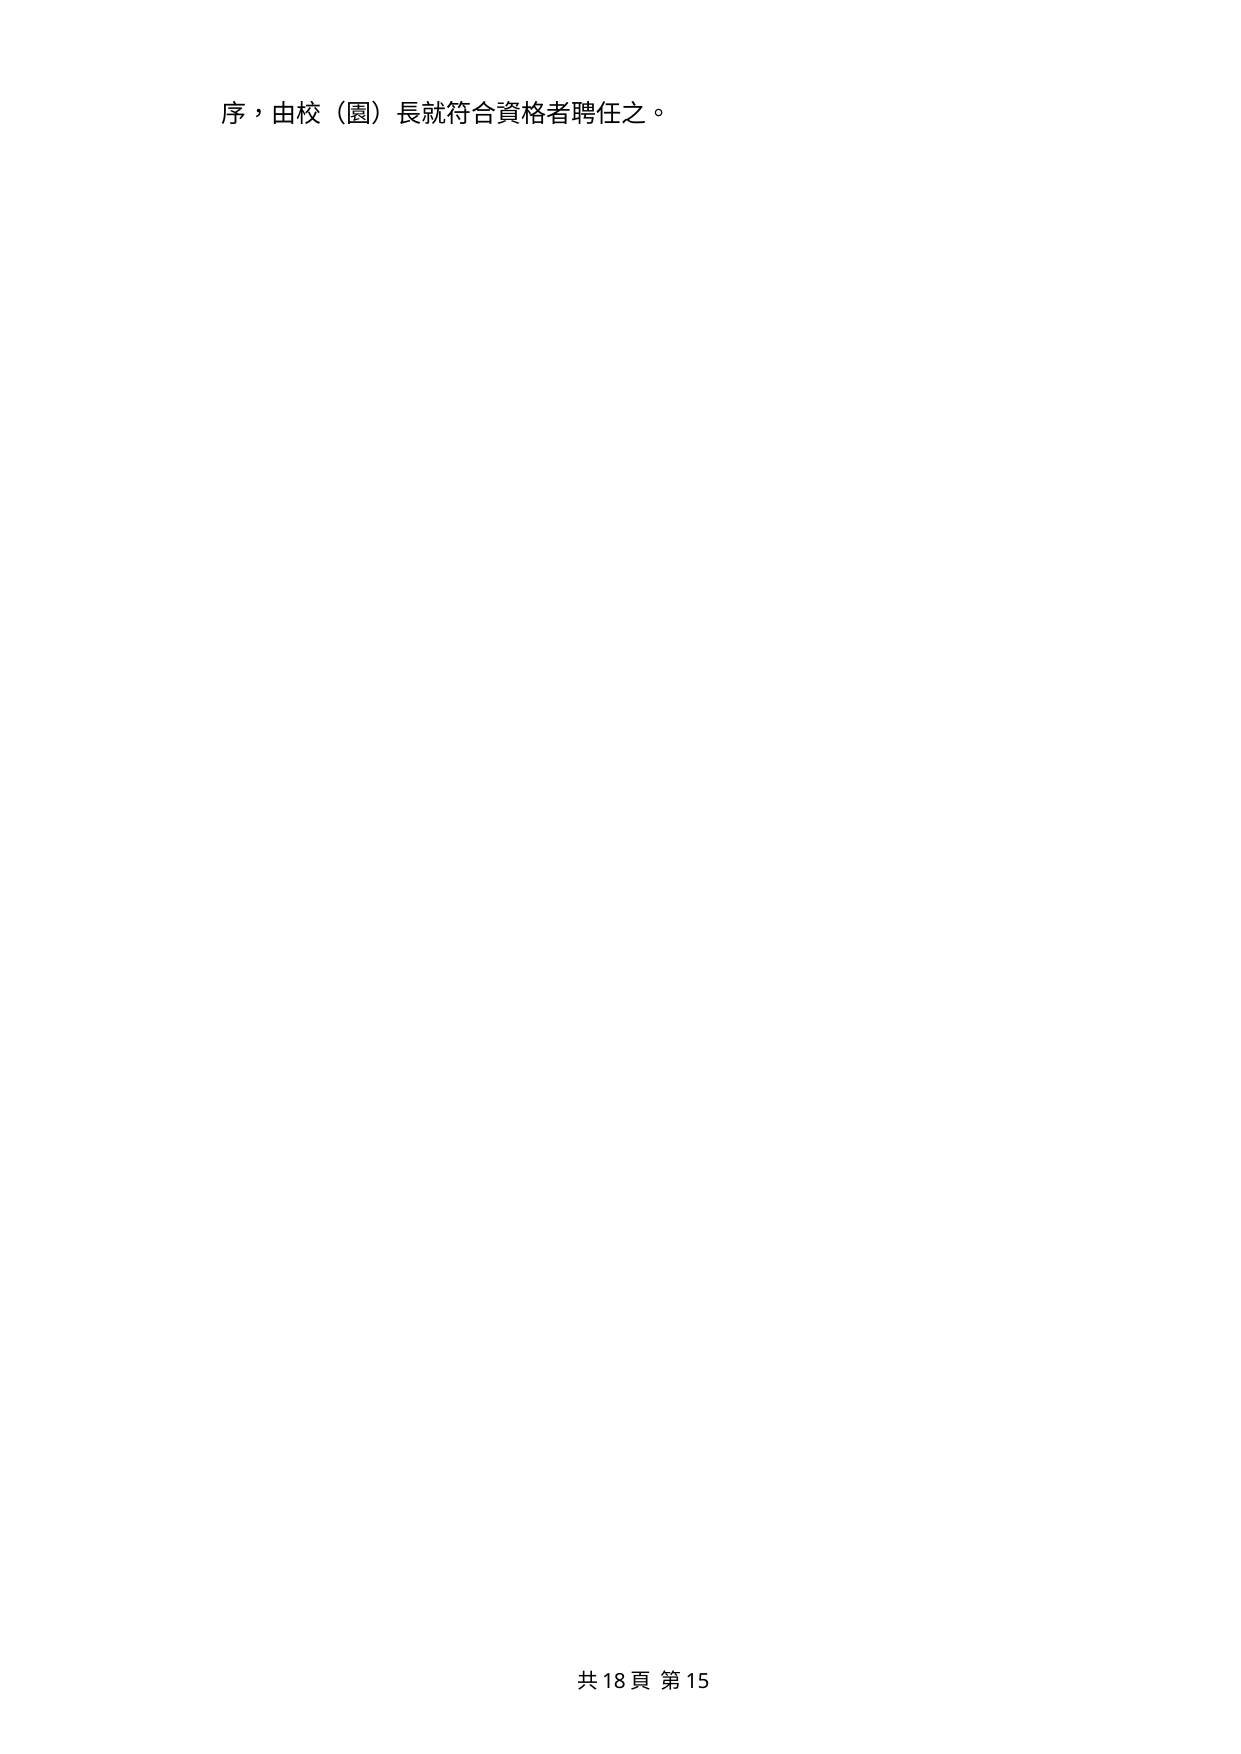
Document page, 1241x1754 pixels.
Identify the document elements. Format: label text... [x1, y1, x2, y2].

text 序，由校（園）長就符合資格者聘任之。 [221, 94, 1181, 130]
